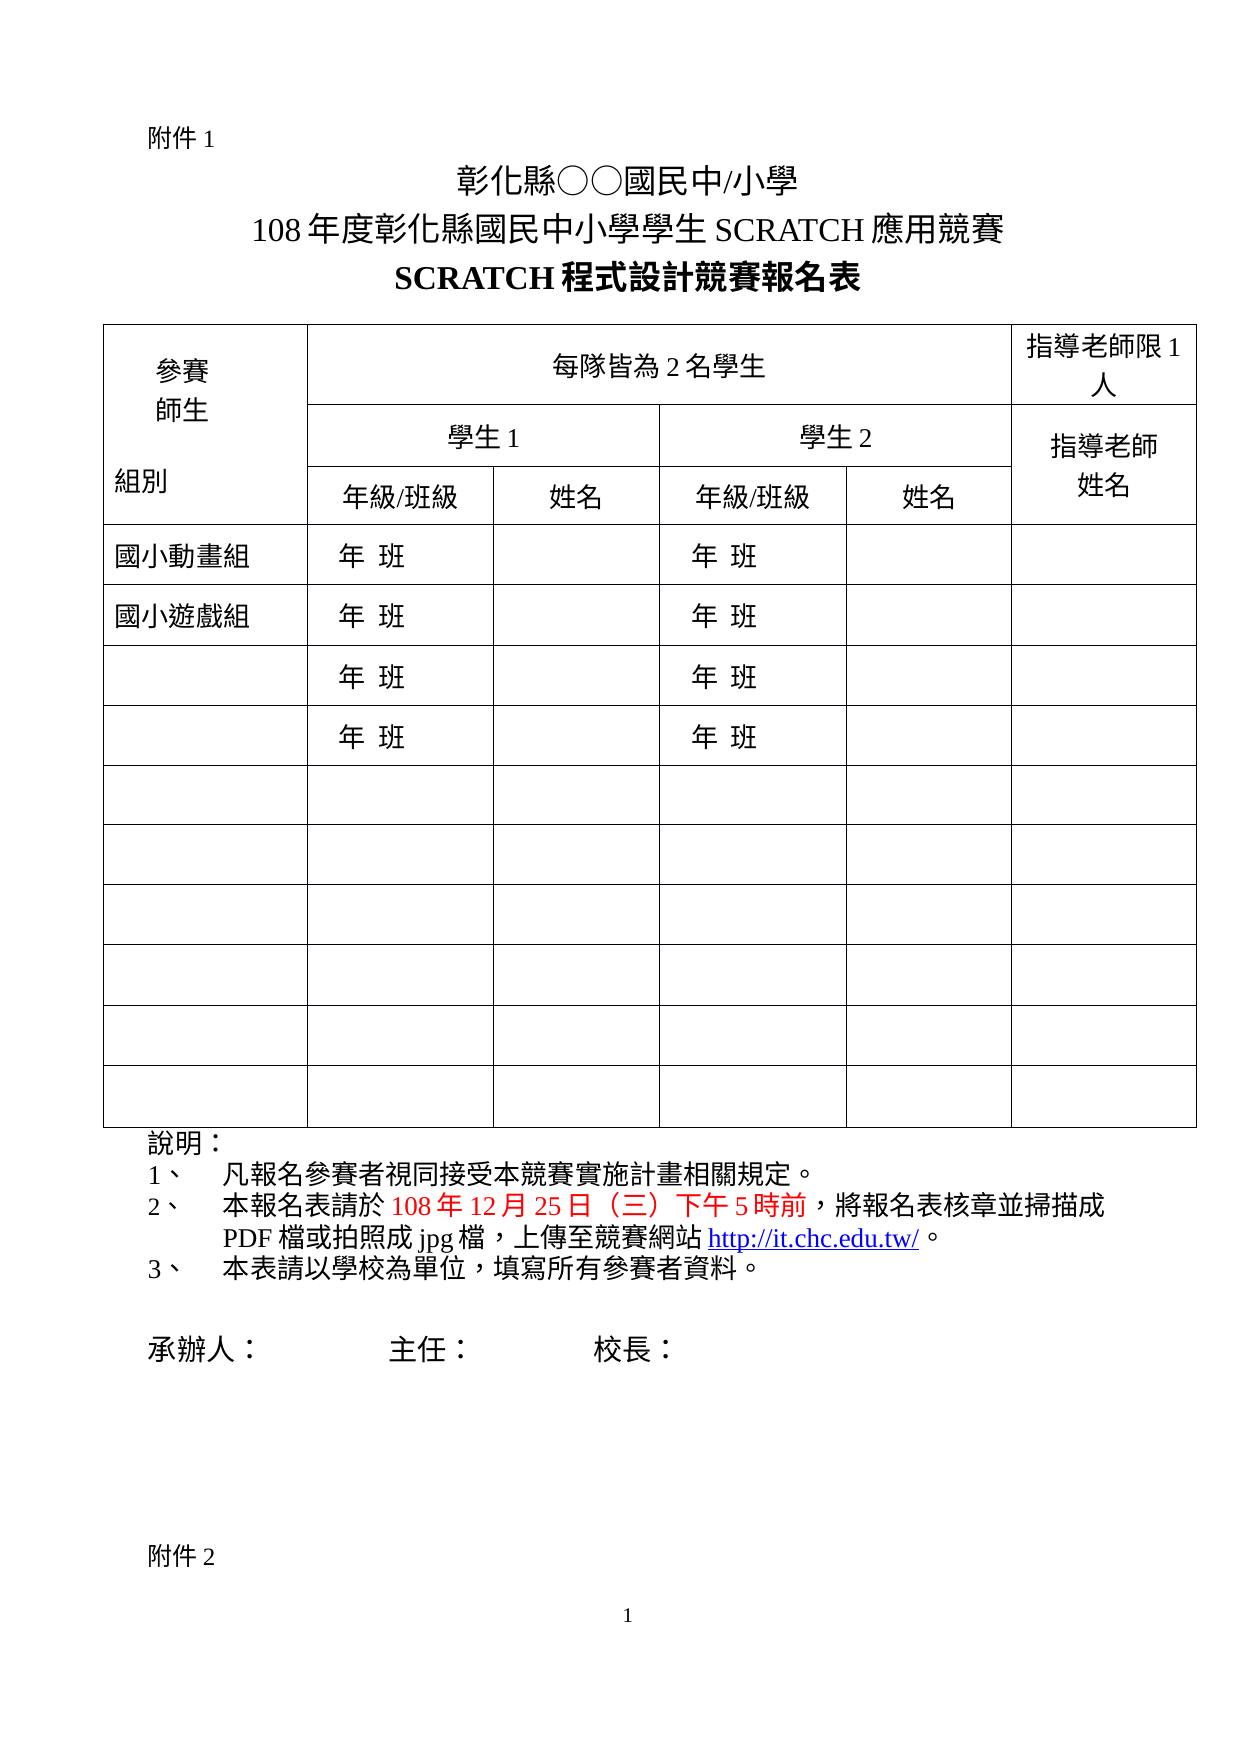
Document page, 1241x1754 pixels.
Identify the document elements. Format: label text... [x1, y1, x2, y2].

table_cell [660, 885, 846, 944]
table_cell [847, 825, 1011, 884]
table_cell 年級/班級 [660, 467, 846, 524]
table_cell 年 班 [308, 706, 493, 765]
table_cell [847, 945, 1011, 1005]
table_cell [847, 585, 1011, 645]
table_cell 年級/班級 [308, 467, 493, 524]
table_cell 國小動畫組 [104, 525, 307, 584]
table_cell [660, 945, 846, 1005]
table_cell [494, 885, 659, 944]
table_cell 年 班 [308, 646, 493, 705]
table_cell 國小遊戲組 [104, 585, 307, 645]
table_cell [494, 945, 659, 1005]
table_header 參賽 師生 組別 [104, 325, 307, 524]
text 附件2 [148, 1536, 1107, 1572]
table_cell [847, 1066, 1011, 1127]
table_cell [104, 945, 307, 1005]
list 本表請以學校為單位，填寫所有參賽者資料。 [148, 1253, 1107, 1284]
text SCRATCH程式設計競賽報名表 [148, 251, 1107, 299]
text 108年度彰化縣國民中小學學生SCRATCH應用競賽 [148, 203, 1107, 251]
table_cell [494, 1066, 659, 1127]
list 凡報名參賽者視同接受本競賽實施計畫相關規定。 [148, 1159, 1107, 1191]
table_cell [308, 1006, 493, 1065]
table_cell [660, 1066, 846, 1127]
table_cell [104, 1066, 307, 1127]
table_cell [494, 646, 659, 705]
table_cell [1012, 525, 1196, 584]
table_cell 姓名 [847, 467, 1011, 524]
table_cell [308, 885, 493, 944]
table_cell [660, 766, 846, 824]
table_cell [660, 825, 846, 884]
table_cell [494, 1006, 659, 1065]
table_cell [494, 766, 659, 824]
table_cell [104, 885, 307, 944]
table_cell 年 班 [660, 585, 846, 645]
table_cell [494, 825, 659, 884]
table_cell [847, 646, 1011, 705]
table_cell [1012, 585, 1196, 645]
table_cell [1012, 1066, 1196, 1127]
text 彰化縣○○國民中/小學 [148, 154, 1107, 203]
table_cell [847, 525, 1011, 584]
table_cell [308, 1066, 493, 1127]
list 本報名表請於108年12月25日（三）下午5時前，將報名表核章並掃描成PDF檔或拍照成jpg檔，上傳至競賽網站http://it.chc.edu.tw/。 [148, 1191, 1107, 1253]
table_cell [104, 706, 307, 765]
table_cell [308, 766, 493, 824]
table_cell [847, 885, 1011, 944]
text 承辦人： 主任： 校長： [148, 1326, 1107, 1368]
table_cell [847, 1006, 1011, 1065]
table_cell 姓名 [494, 467, 659, 524]
table_cell [1012, 706, 1196, 765]
table_cell [1012, 945, 1196, 1005]
table_cell 學生2 [660, 405, 1011, 466]
table_cell [494, 585, 659, 645]
table_cell 年 班 [308, 525, 493, 584]
table_cell 年 班 [660, 525, 846, 584]
table_header 指導老師限1人 [1012, 325, 1196, 404]
text 附件1 [148, 118, 1107, 154]
table_cell 年 班 [308, 585, 493, 645]
table_cell [308, 945, 493, 1005]
table_cell [1012, 885, 1196, 944]
table_cell [847, 766, 1011, 824]
table_cell [104, 1006, 307, 1065]
table_cell [660, 1006, 846, 1065]
table_cell [104, 825, 307, 884]
table_cell [1012, 1006, 1196, 1065]
table_cell 學生1 [308, 405, 659, 466]
table_cell 指導老師 姓名 [1012, 405, 1196, 524]
table_cell [104, 646, 307, 705]
table_cell 年 班 [660, 706, 846, 765]
table_cell [1012, 825, 1196, 884]
table_cell [1012, 766, 1196, 824]
text 說明： [148, 1128, 1107, 1159]
table_header 每隊皆為2名學生 [308, 325, 1011, 404]
table_cell [494, 706, 659, 765]
table_cell [308, 825, 493, 884]
table_cell [494, 525, 659, 584]
table_cell 年 班 [660, 646, 846, 705]
table_cell [104, 766, 307, 824]
table_cell [1012, 646, 1196, 705]
table_cell [847, 706, 1011, 765]
